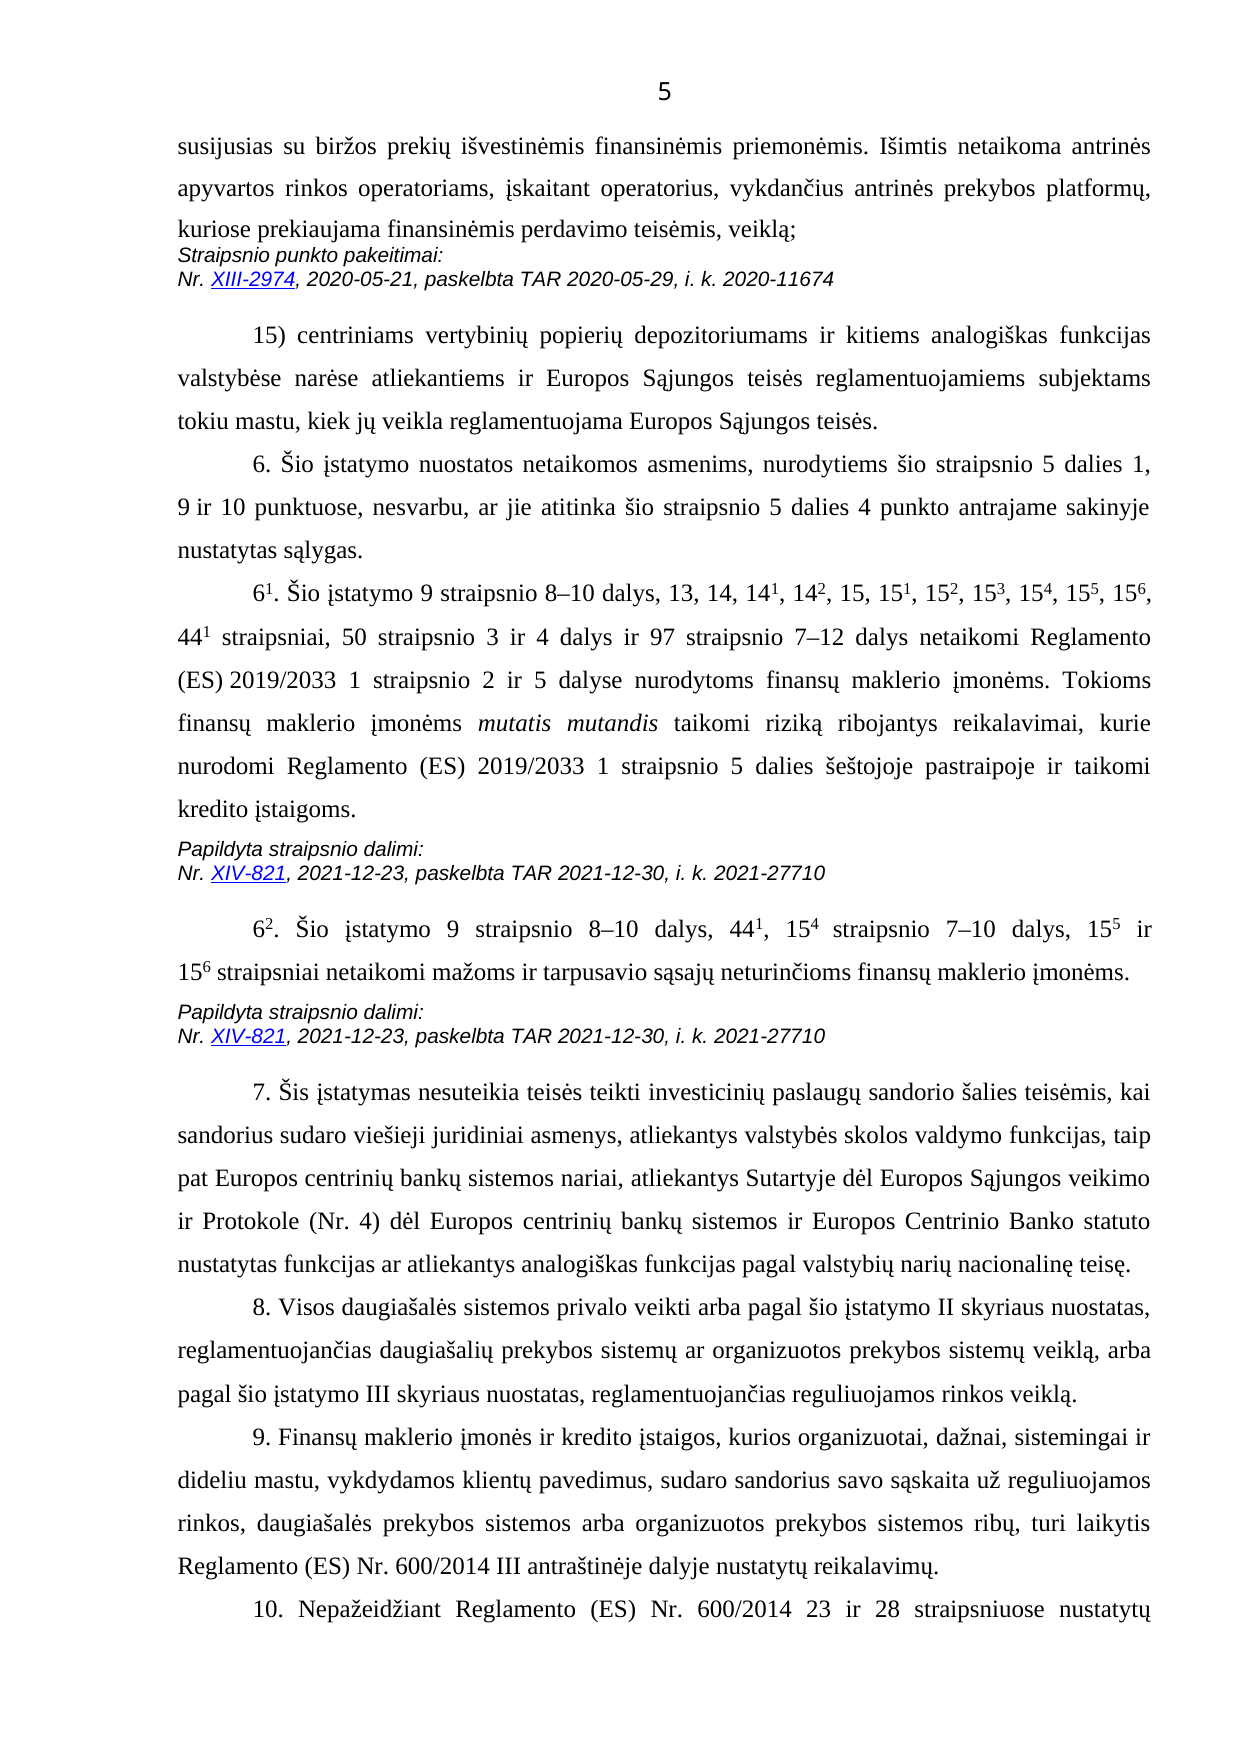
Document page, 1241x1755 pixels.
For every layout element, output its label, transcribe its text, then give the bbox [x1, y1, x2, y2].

text 62. Šio įstatymo 9 straipsnio 8–10 dalys, 441, 154 straipsnio 7–10 dalys, 155 ir 156 straipsniai netaikomi mažoms ir tarpusavio sąsajų neturinčioms finansų maklerio įmonėms. [177, 914, 1152, 986]
text Papildyta straipsnio dalimi: [177, 837, 1152, 861]
text 7. Šis įstatymas nesuteikia teisės teikti investicinių paslaugų sandorio šalies teisėmis, kai sandorius sudaro viešieji juridiniai asmenys, atliekantys valstybės skolos valdymo funkcijas, taip pat Europos centrinių bankų sistemos nariai, atliekantys Sutartyje dėl Europos Sąjungos veikimo ir Protokole (Nr. 4) dėl Europos centrinių bankų sistemos ir Europos Centrinio Banko statuto nustatytas funkcijas ar atliekantys analogiškas funkcijas pagal valstybių narių nacionalinę teisę. [177, 1077, 1152, 1278]
text 61. Šio įstatymo 9 straipsnio 8–10 dalys, 13, 14, 141, 142, 15, 151, 152, 153, 154, 155, 156, 441 straipsniai, 50 straipsnio 3 ir 4 dalys ir 97 straipsnio 7–12 dalys netaikomi Reglamento (ES) 2019/2033 1 straipsnio 2 ir 5 dalyse nurodytoms finansų maklerio įmonėms. Tokioms finansų maklerio įmonėms mutatis mutandis taikomi riziką ribojantys reikalavimai, kurie nurodomi Reglamento (ES) 2019/2033 1 straipsnio 5 dalies šeštojoje pastraipoje ir taikomi kredito įstaigoms. [177, 578, 1152, 823]
text Nr. XIV-821, 2021-12-23, paskelbta TAR 2021-12-30, i. k. 2021-27710 [177, 1024, 1152, 1048]
text Nr. XIV-821, 2021-12-23, paskelbta TAR 2021-12-30, i. k. 2021-27710 [177, 861, 1152, 885]
text Straipsnio punkto pakeitimai: [177, 243, 1152, 267]
text 9. Finansų maklerio įmonės ir kredito įstaigos, kurios organizuotai, dažnai, sistemingai ir dideliu mastu, vykdydamos klientų pavedimus, sudaro sandorius savo sąskaita už reguliuojamos rinkos, daugiašalės prekybos sistemos arba organizuotos prekybos sistemos ribų, turi laikytis Reglamento (ES) Nr. 600/2014 III antraštinėje dalyje nustatytų reikalavimų. [177, 1422, 1152, 1580]
text 6. Šio įstatymo nuostatos netaikomos asmenims, nurodytiems šio straipsnio 5 dalies 1, 9 ir 10 punktuose, nesvarbu, ar jie atitinka šio straipsnio 5 dalies 4 punkto antrajame sakinyje nustatytas sąlygas. [177, 449, 1152, 564]
text 10. Nepažeidžiant Reglamento (ES) Nr. 600/2014 23 ir 28 straipsniuose nustatytų [177, 1594, 1152, 1623]
text 15) centriniams vertybinių popierių depozitoriumams ir kitiems analogiškas funkcijas valstybėse narėse atliekantiems ir Europos Sąjungos teisės reglamentuojamiems subjektams tokiu mastu, kiek jų veikla reglamentuojama Europos Sąjungos teisės. [177, 320, 1152, 435]
text susijusias su biržos prekių išvestinėmis finansinėmis priemonėmis. Išimtis netaikoma antrinės apyvartos rinkos operatoriams, įskaitant operatorius, vykdančius antrinės prekybos platformų, kuriose prekiaujama finansinėmis perdavimo teisėmis, veiklą; [177, 118, 1152, 243]
text Papildyta straipsnio dalimi: [177, 1000, 1152, 1024]
text Nr. XIII-2974, 2020-05-21, paskelbta TAR 2020-05-29, i. k. 2020-11674 [177, 267, 1152, 291]
text 8. Visos daugiašalės sistemos privalo veikti arba pagal šio įstatymo II skyriaus nuostatas, reglamentuojančias daugiašalių prekybos sistemų ar organizuotos prekybos sistemų veiklą, arba pagal šio įstatymo III skyriaus nuostatas, reglamentuojančias reguliuojamos rinkos veiklą. [177, 1292, 1152, 1407]
